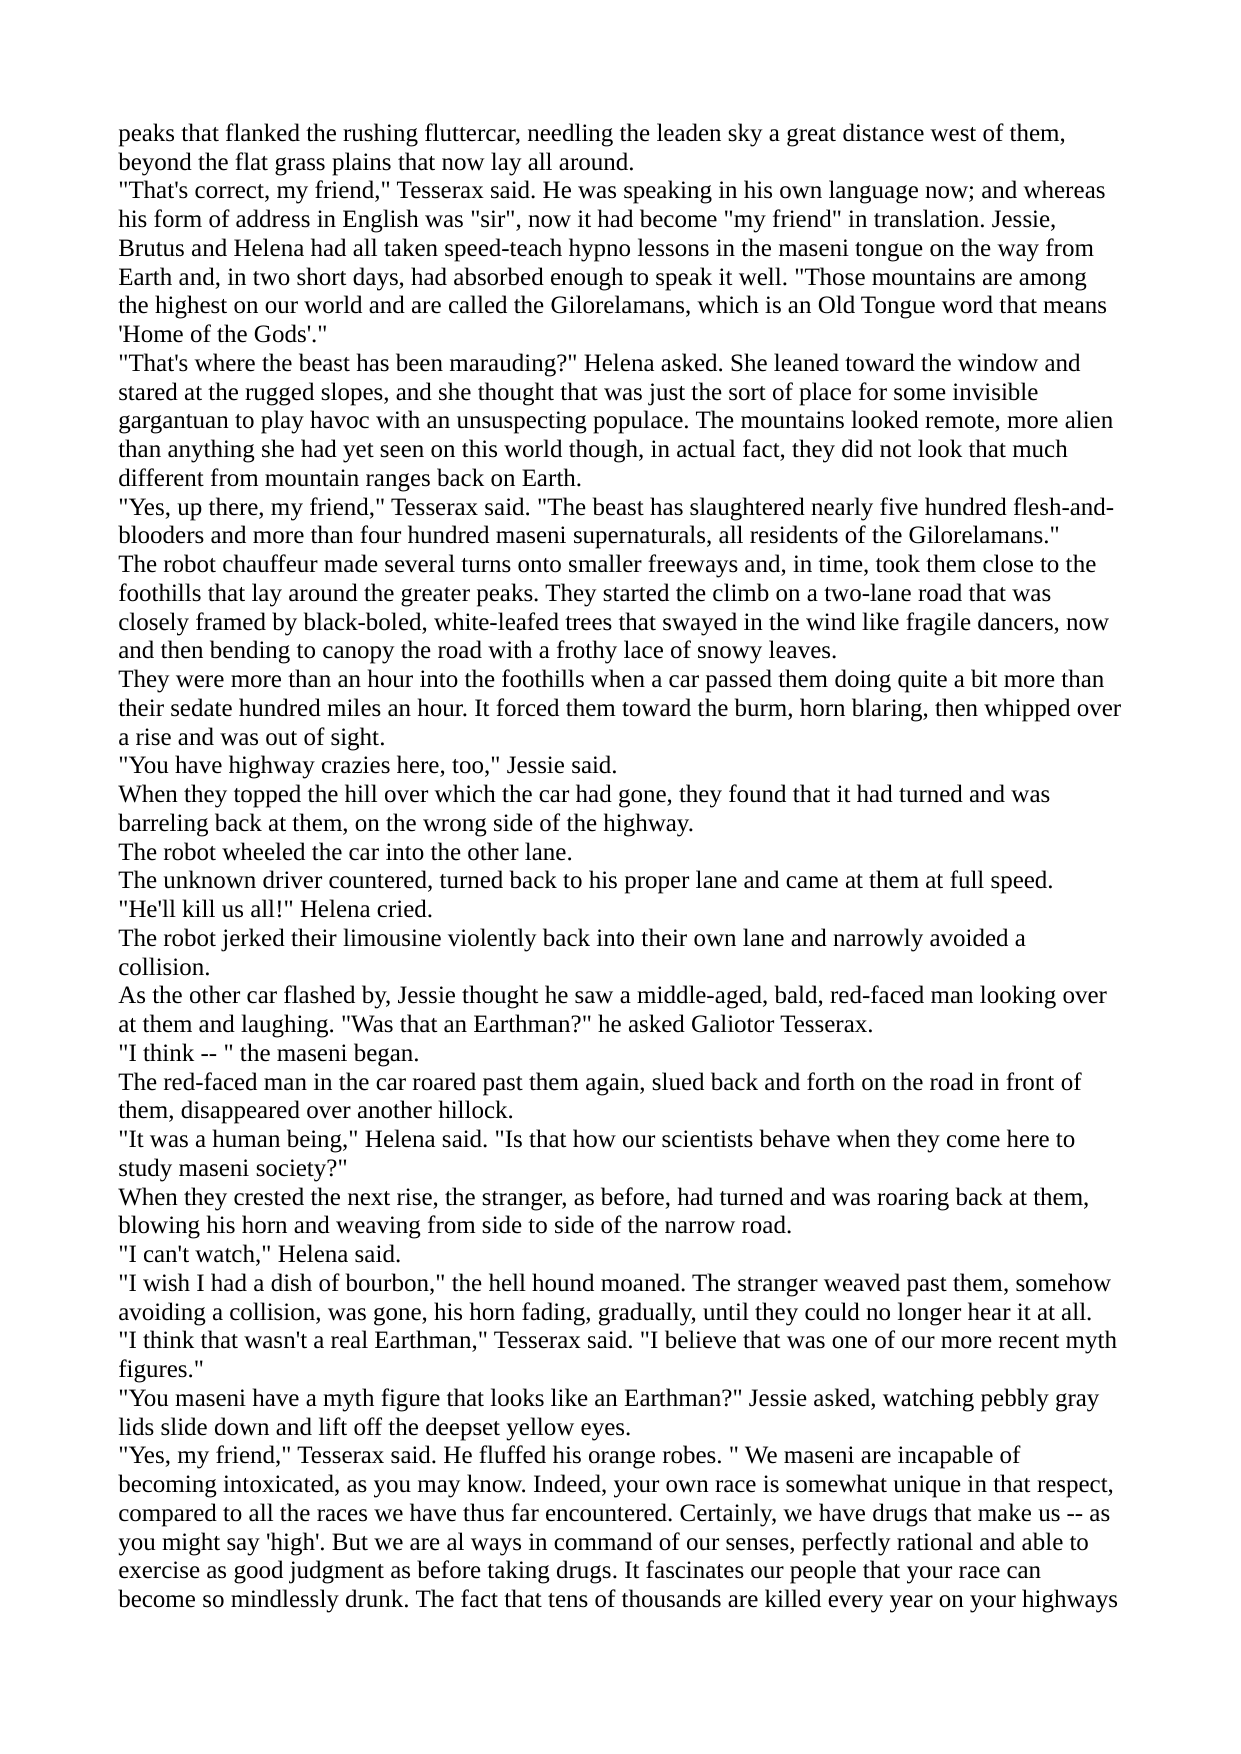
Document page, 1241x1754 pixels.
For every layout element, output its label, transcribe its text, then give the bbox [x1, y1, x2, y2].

text "I think -- " the maseni began. [118, 1038, 1122, 1067]
text "You have highway crazies here, too," Jessie said. [118, 751, 1122, 779]
text When they topped the hill over which the car had gone, they found that it had turned and was barreling back at them, on the wrong side of the highway. [118, 779, 1122, 837]
text They were more than an hour into the foothills when a car passed them doing quite a bit more than their sedate hundred miles an hour. It forced them toward the burm, horn blaring, then whipped over a rise and was out of sight. [118, 664, 1122, 751]
text peaks that flanked the rushing fluttercar, needling the leaden sky a great distance west of them, beyond the flat grass plains that now lay all around. [118, 118, 1122, 176]
text The unknown driver countered, turned back to his proper lane and came at them at full speed. [118, 866, 1122, 894]
text "That's where the beast has been marauding?" Helena asked. She leaned toward the window and stared at the rugged slopes, and she thought that was just the sort of place for some invisible gargantuan to play havoc with an unsuspecting populace. The mountains looked remote, more alien than anything she had yet seen on this world though, in actual fact, they did not look that much different from mountain ranges back on Earth. [118, 348, 1122, 492]
text As the other car flashed by, Jessie thought he saw a middle-aged, bald, red-faced man looking over at them and laughing. "Was that an Earthman?" he asked Galiotor Tesserax. [118, 981, 1122, 1038]
text "It was a human being," Helena said. "Is that how our scientists behave when they come here to study maseni society?" [118, 1124, 1122, 1182]
text "He'll kill us all!" Helena cried. [118, 894, 1122, 923]
text The red-faced man in the car roared past them again, slued back and forth on the road in front of them, disappeared over another hillock. [118, 1067, 1122, 1124]
text "I think that wasn't a real Earthman," Tesserax said. "I believe that was one of our more recent myth figures." [118, 1326, 1122, 1383]
text "That's correct, my friend," Tesserax said. He was speaking in his own language now; and whereas his form of address in English was "sir", now it had become "my friend" in translation. Jessie, Brutus and Helena had all taken speed-teach hypno lessons in the maseni tongue on the way from Earth and, in two short days, had absorbed enough to speak it well. "Those mountains are among the highest on our world and are called the Gilorelamans, which is an Old Tongue word that means 'Home of the Gods'." [118, 176, 1122, 348]
text The robot wheeled the car into the other lane. [118, 837, 1122, 866]
text "Yes, my friend," Tesserax said. He fluffed his orange robes. " We maseni are incapable of becoming intoxicated, as you may know. Indeed, your own race is somewhat unique in that respect, compared to all the races we have thus far encountered. Certainly, we have drugs that make us -- as you might say 'high'. But we are al ways in command of our senses, perfectly rational and able to exercise as good judgment as before taking drugs. It fascinates our people that your race can become so mindlessly drunk. The fact that tens of thousands are killed every year on your highways [118, 1441, 1122, 1613]
text The robot jerked their limousine violently back into their own lane and narrowly avoided a collision. [118, 923, 1122, 981]
text "I wish I had a dish of bourbon," the hell hound moaned. The stranger weaved past them, somehow avoiding a collision, was gone, his horn fading, gradually, until they could no longer hear it at all. [118, 1268, 1122, 1326]
text The robot chauffeur made several turns onto smaller freeways and, in time, took them close to the foothills that lay around the greater peaks. They started the climb on a two-lane road that was closely framed by black-boled, white-leafed trees that swayed in the wind like fragile dancers, now and then bending to canopy the road with a frothy lace of snowy leaves. [118, 549, 1122, 664]
text "Yes, up there, my friend," Tesserax said. "The beast has slaughtered nearly five hundred flesh-and-blooders and more than four hundred maseni supernaturals, all residents of the Gilorelamans." [118, 492, 1122, 549]
text "You maseni have a myth figure that looks like an Earthman?" Jessie asked, watching pebbly gray lids slide down and lift off the deepset yellow eyes. [118, 1383, 1122, 1441]
text When they crested the next rise, the stranger, as before, had turned and was roaring back at them, blowing his horn and weaving from side to side of the narrow road. [118, 1182, 1122, 1239]
text "I can't watch," Helena said. [118, 1239, 1122, 1268]
